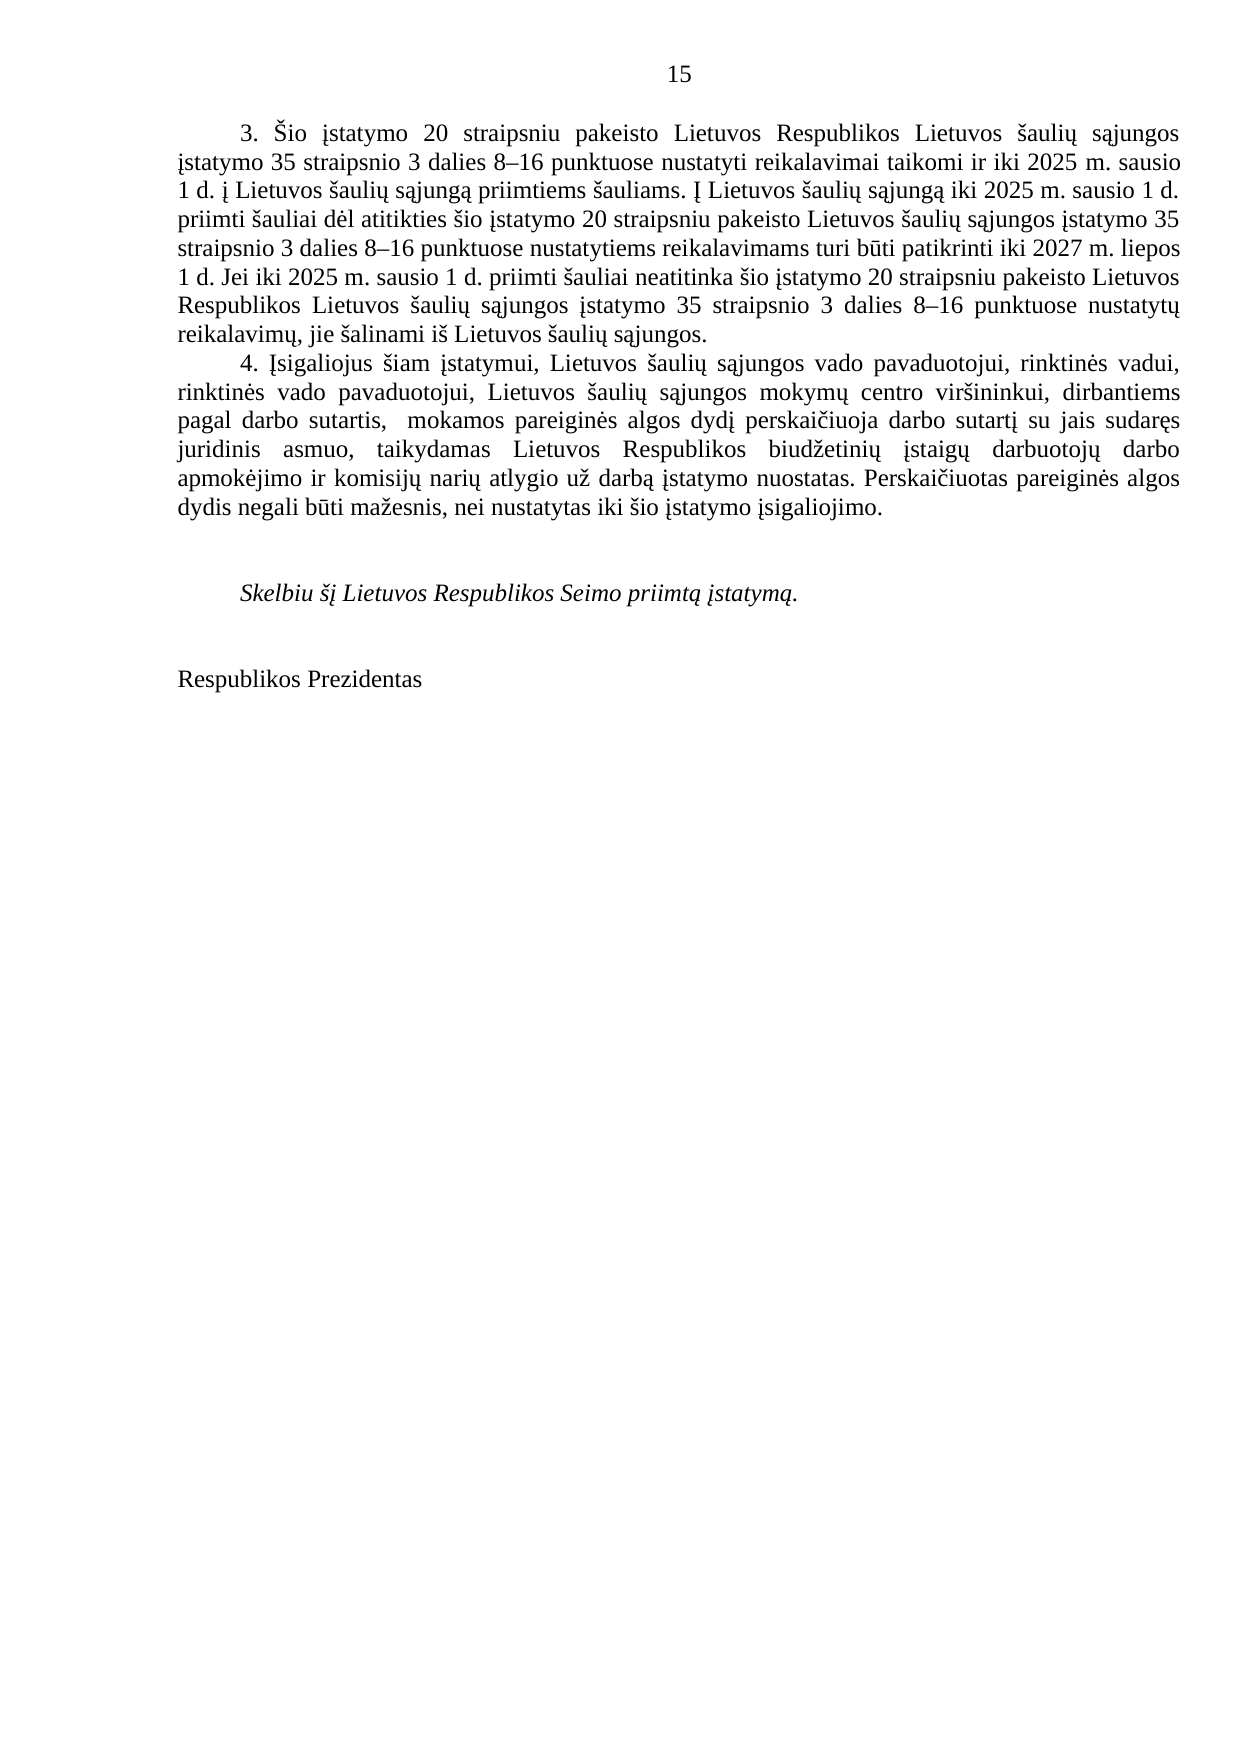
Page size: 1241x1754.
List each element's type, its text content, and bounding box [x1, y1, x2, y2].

text Respublikos Prezidentas [177, 664, 1181, 693]
text 4. Įsigaliojus šiam įstatymui, Lietuvos šaulių sąjungos vado pavaduotojui, rinktinės vadui, rinktinės vado pavaduotojui, Lietuvos šaulių sąjungos mokymų centro viršininkui, dirbantiems pagal darbo sutartis, mokamos pareiginės algos dydį perskaičiuoja darbo sutartį su jais sudaręs juridinis asmuo, taikydamas Lietuvos Respublikos biudžetinių įstaigų darbuotojų darbo apmokėjimo ir komisijų narių atlygio už darbą įstatymo nuostatas. Perskaičiuotas pareiginės algos dydis negali būti mažesnis, nei nustatytas iki šio įstatymo įsigaliojimo. [177, 348, 1181, 521]
text Skelbiu šį Lietuvos Respublikos Seimo priimtą įstatymą. [177, 578, 1181, 607]
text 3. Šio įstatymo 20 straipsniu pakeisto Lietuvos Respublikos Lietuvos šaulių sąjungos įstatymo 35 straipsnio 3 dalies 8–16 punktuose nustatyti reikalavimai taikomi ir iki 2025 m. sausio 1 d. į Lietuvos šaulių sąjungą priimtiems šauliams. Į Lietuvos šaulių sąjungą iki 2025 m. sausio 1 d. priimti šauliai dėl atitikties šio įstatymo 20 straipsniu pakeisto Lietuvos šaulių sąjungos įstatymo 35 straipsnio 3 dalies 8–16 punktuose nustatytiems reikalavimams turi būti patikrinti iki 2027 m. liepos 1 d. Jei iki 2025 m. sausio 1 d. priimti šauliai neatitinka šio įstatymo 20 straipsniu pakeisto Lietuvos Respublikos Lietuvos šaulių sąjungos įstatymo 35 straipsnio 3 dalies 8–16 punktuose nustatytų reikalavimų, jie šalinami iš Lietuvos šaulių sąjungos. [177, 118, 1181, 348]
